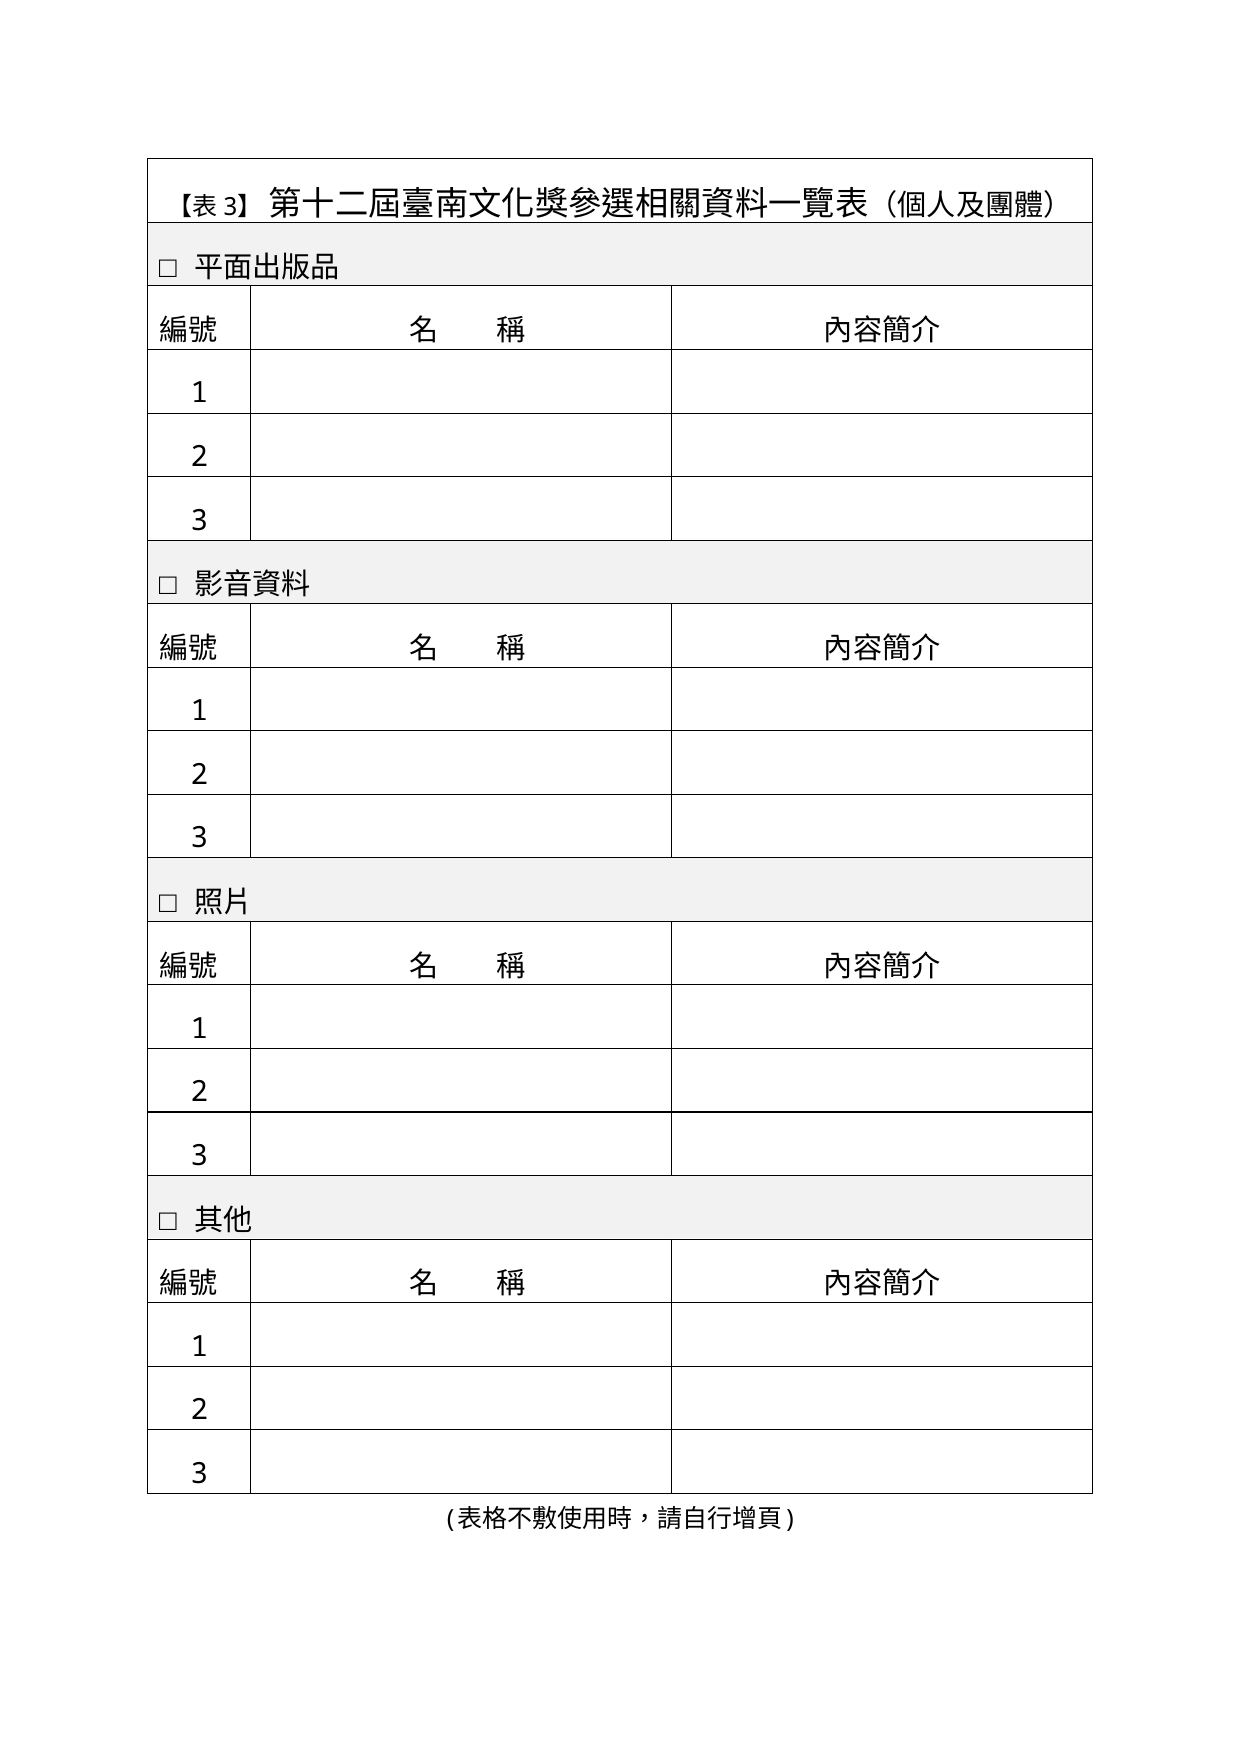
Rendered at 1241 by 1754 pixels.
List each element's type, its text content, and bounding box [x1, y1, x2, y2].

table_cell 3 [148, 1430, 250, 1493]
table_cell 2 [148, 414, 250, 476]
table_cell □ 其他 [148, 1176, 1092, 1238]
table_cell [251, 985, 671, 1048]
table_cell 2 [148, 1049, 250, 1111]
table_cell [672, 350, 1092, 412]
table_cell [672, 414, 1092, 476]
table_cell 1 [148, 1303, 250, 1366]
table_cell [251, 1113, 671, 1175]
table_cell [251, 795, 671, 857]
table_cell [251, 1367, 671, 1429]
table_cell [251, 350, 671, 412]
table_cell [251, 668, 671, 730]
table_cell 3 [148, 477, 250, 539]
table_cell 內容簡介 [672, 604, 1092, 667]
table_cell 3 [148, 1113, 250, 1175]
table_cell [672, 1049, 1092, 1111]
table_cell [251, 731, 671, 794]
table_cell 3 [148, 795, 250, 857]
table_cell 編號 [148, 286, 250, 349]
table_cell [251, 477, 671, 539]
table_cell 2 [148, 731, 250, 794]
table_cell 名 稱 [251, 1240, 671, 1302]
table_cell □ 影音資料 [148, 541, 1092, 603]
table_cell [672, 731, 1092, 794]
table_cell 1 [148, 985, 250, 1048]
table_cell [672, 668, 1092, 730]
table_cell [672, 477, 1092, 539]
table_cell [672, 985, 1092, 1048]
table_cell [672, 1113, 1092, 1175]
table_cell 編號 [148, 1240, 250, 1302]
table_cell 名 稱 [251, 922, 671, 984]
table_cell 1 [148, 668, 250, 730]
table_cell [672, 795, 1092, 857]
table_cell [672, 1367, 1092, 1429]
table_cell [251, 1303, 671, 1366]
table_cell 內容簡介 [672, 286, 1092, 349]
table_cell [672, 1430, 1092, 1493]
table_cell 內容簡介 [672, 1240, 1092, 1302]
table_cell [251, 1049, 671, 1111]
table_cell 1 [148, 350, 250, 412]
table_cell 名 稱 [251, 604, 671, 667]
table_header 【表3】 第十二屆臺南文化獎參選相關資料一覽表（個人及團體） [148, 159, 1092, 222]
table_cell [251, 1430, 671, 1493]
table_cell 編號 [148, 604, 250, 667]
table_cell [251, 414, 671, 476]
text (表格不敷使用時，請自行增頁) [148, 1494, 1092, 1535]
table_cell 編號 [148, 922, 250, 984]
table_cell 名 稱 [251, 286, 671, 349]
table_cell 2 [148, 1367, 250, 1429]
table_cell 內容簡介 [672, 922, 1092, 984]
table_cell [672, 1303, 1092, 1366]
table_cell □ 平面出版品 [148, 223, 1092, 285]
table_cell □ 照片 [148, 858, 1092, 921]
